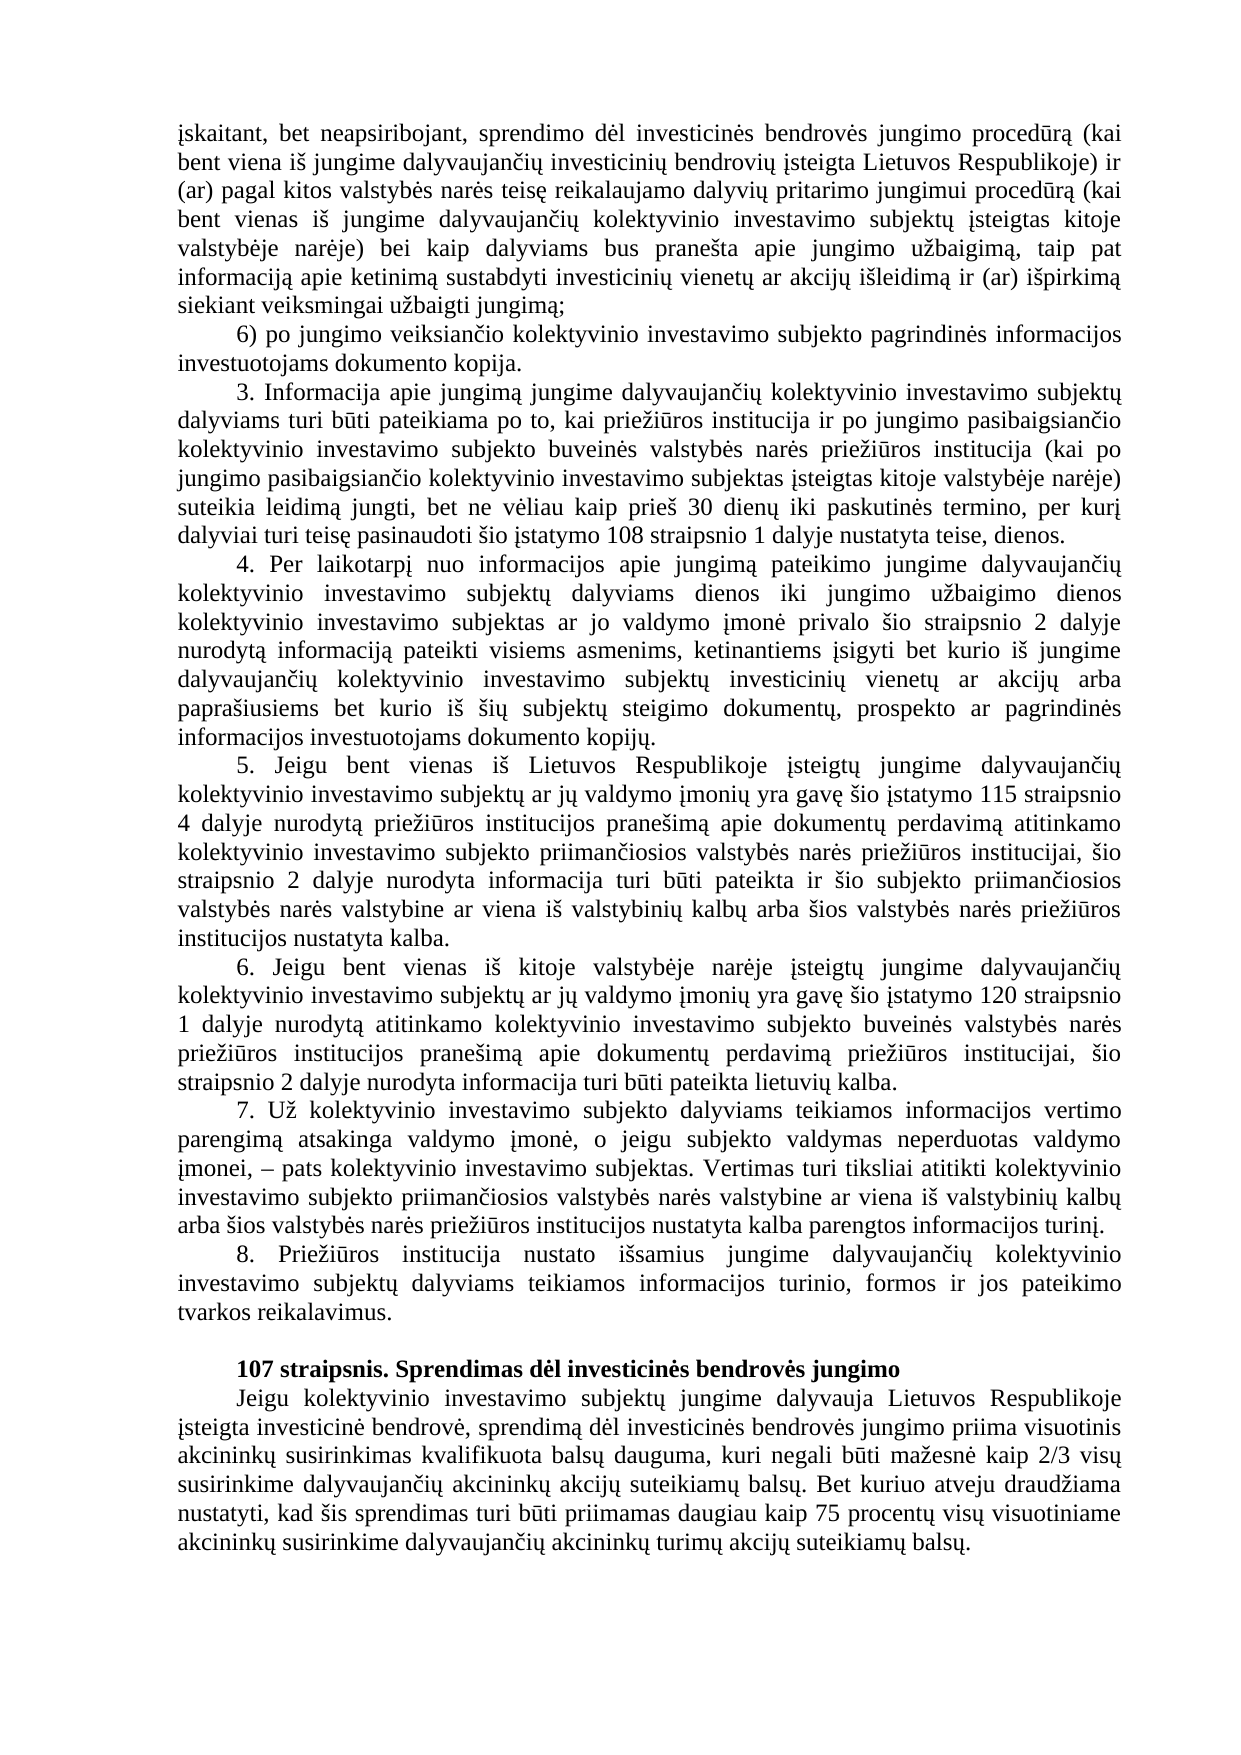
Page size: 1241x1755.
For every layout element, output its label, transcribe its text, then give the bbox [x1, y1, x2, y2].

text 6) po jungimo veiksiančio kolektyvinio investavimo subjekto pagrindinės informacijos investuotojams dokumento kopija. [177, 319, 1122, 377]
text 7. Už kolektyvinio investavimo subjekto dalyviams teikiamos informacijos vertimo parengimą atsakinga valdymo įmonė, o jeigu subjekto valdymas neperduotas valdymo įmonei, – pats kolektyvinio investavimo subjektas. Vertimas turi tiksliai atitikti kolektyvinio investavimo subjekto priimančiosios valstybės narės valstybine ar viena iš valstybinių kalbų arba šios valstybės narės priežiūros institucijos nustatyta kalba parengtos informacijos turinį. [177, 1096, 1122, 1239]
text įskaitant, bet neapsiribojant, sprendimo dėl investicinės bendrovės jungimo procedūrą (kai bent viena iš jungime dalyvaujančių investicinių bendrovių įsteigta Lietuvos Respublikoje) ir (ar) pagal kitos valstybės narės teisę reikalaujamo dalyvių pritarimo jungimui procedūrą (kai bent vienas iš jungime dalyvaujančių kolektyvinio investavimo subjektų įsteigtas kitoje valstybėje narėje) bei kaip dalyviams bus pranešta apie jungimo užbaigimą, taip pat informaciją apie ketinimą sustabdyti investicinių vienetų ar akcijų išleidimą ir (ar) išpirkimą siekiant veiksmingai užbaigti jungimą; [177, 118, 1122, 319]
text 8. Priežiūros institucija nustato išsamius jungime dalyvaujančių kolektyvinio investavimo subjektų dalyviams teikiamos informacijos turinio, formos ir jos pateikimo tvarkos reikalavimus. [177, 1239, 1122, 1326]
text Jeigu kolektyvinio investavimo subjektų jungime dalyvauja Lietuvos Respublikoje įsteigta investicinė bendrovė, sprendimą dėl investicinės bendrovės jungimo priima visuotinis akcininkų susirinkimas kvalifikuota balsų dauguma, kuri negali būti mažesnė kaip 2/3 visų susirinkime dalyvaujančių akcininkų akcijų suteikiamų balsų. Bet kuriuo atveju draudžiama nustatyti, kad šis sprendimas turi būti priimamas daugiau kaip 75 procentų visų visuotiniame akcininkų susirinkime dalyvaujančių akcininkų turimų akcijų suteikiamų balsų. [177, 1383, 1122, 1556]
text 107 straipsnis. Sprendimas dėl investicinės bendrovės jungimo [177, 1354, 1122, 1383]
text 6. Jeigu bent vienas iš kitoje valstybėje narėje įsteigtų jungime dalyvaujančių kolektyvinio investavimo subjektų ar jų valdymo įmonių yra gavę šio įstatymo 120 straipsnio 1 dalyje nurodytą atitinkamo kolektyvinio investavimo subjekto buveinės valstybės narės priežiūros institucijos pranešimą apie dokumentų perdavimą priežiūros institucijai, šio straipsnio 2 dalyje nurodyta informacija turi būti pateikta lietuvių kalba. [177, 952, 1122, 1096]
text 5. Jeigu bent vienas iš Lietuvos Respublikoje įsteigtų jungime dalyvaujančių kolektyvinio investavimo subjektų ar jų valdymo įmonių yra gavę šio įstatymo 115 straipsnio 4 dalyje nurodytą priežiūros institucijos pranešimą apie dokumentų perdavimą atitinkamo kolektyvinio investavimo subjekto priimančiosios valstybės narės priežiūros institucijai, šio straipsnio 2 dalyje nurodyta informacija turi būti pateikta ir šio subjekto priimančiosios valstybės narės valstybine ar viena iš valstybinių kalbų arba šios valstybės narės priežiūros institucijos nustatyta kalba. [177, 751, 1122, 952]
text 3. Informacija apie jungimą jungime dalyvaujančių kolektyvinio investavimo subjektų dalyviams turi būti pateikiama po to, kai priežiūros institucija ir po jungimo pasibaigsiančio kolektyvinio investavimo subjekto buveinės valstybės narės priežiūros institucija (kai po jungimo pasibaigsiančio kolektyvinio investavimo subjektas įsteigtas kitoje valstybėje narėje) suteikia leidimą jungti, bet ne vėliau kaip prieš 30 dienų iki paskutinės termino, per kurį dalyviai turi teisę pasinaudoti šio įstatymo 108 straipsnio 1 dalyje nustatyta teise, dienos. [177, 377, 1122, 549]
text 4. Per laikotarpį nuo informacijos apie jungimą pateikimo jungime dalyvaujančių kolektyvinio investavimo subjektų dalyviams dienos iki jungimo užbaigimo dienos kolektyvinio investavimo subjektas ar jo valdymo įmonė privalo šio straipsnio 2 dalyje nurodytą informaciją pateikti visiems asmenims, ketinantiems įsigyti bet kurio iš jungime dalyvaujančių kolektyvinio investavimo subjektų investicinių vienetų ar akcijų arba paprašiusiems bet kurio iš šių subjektų steigimo dokumentų, prospekto ar pagrindinės informacijos investuotojams dokumento kopijų. [177, 549, 1122, 751]
